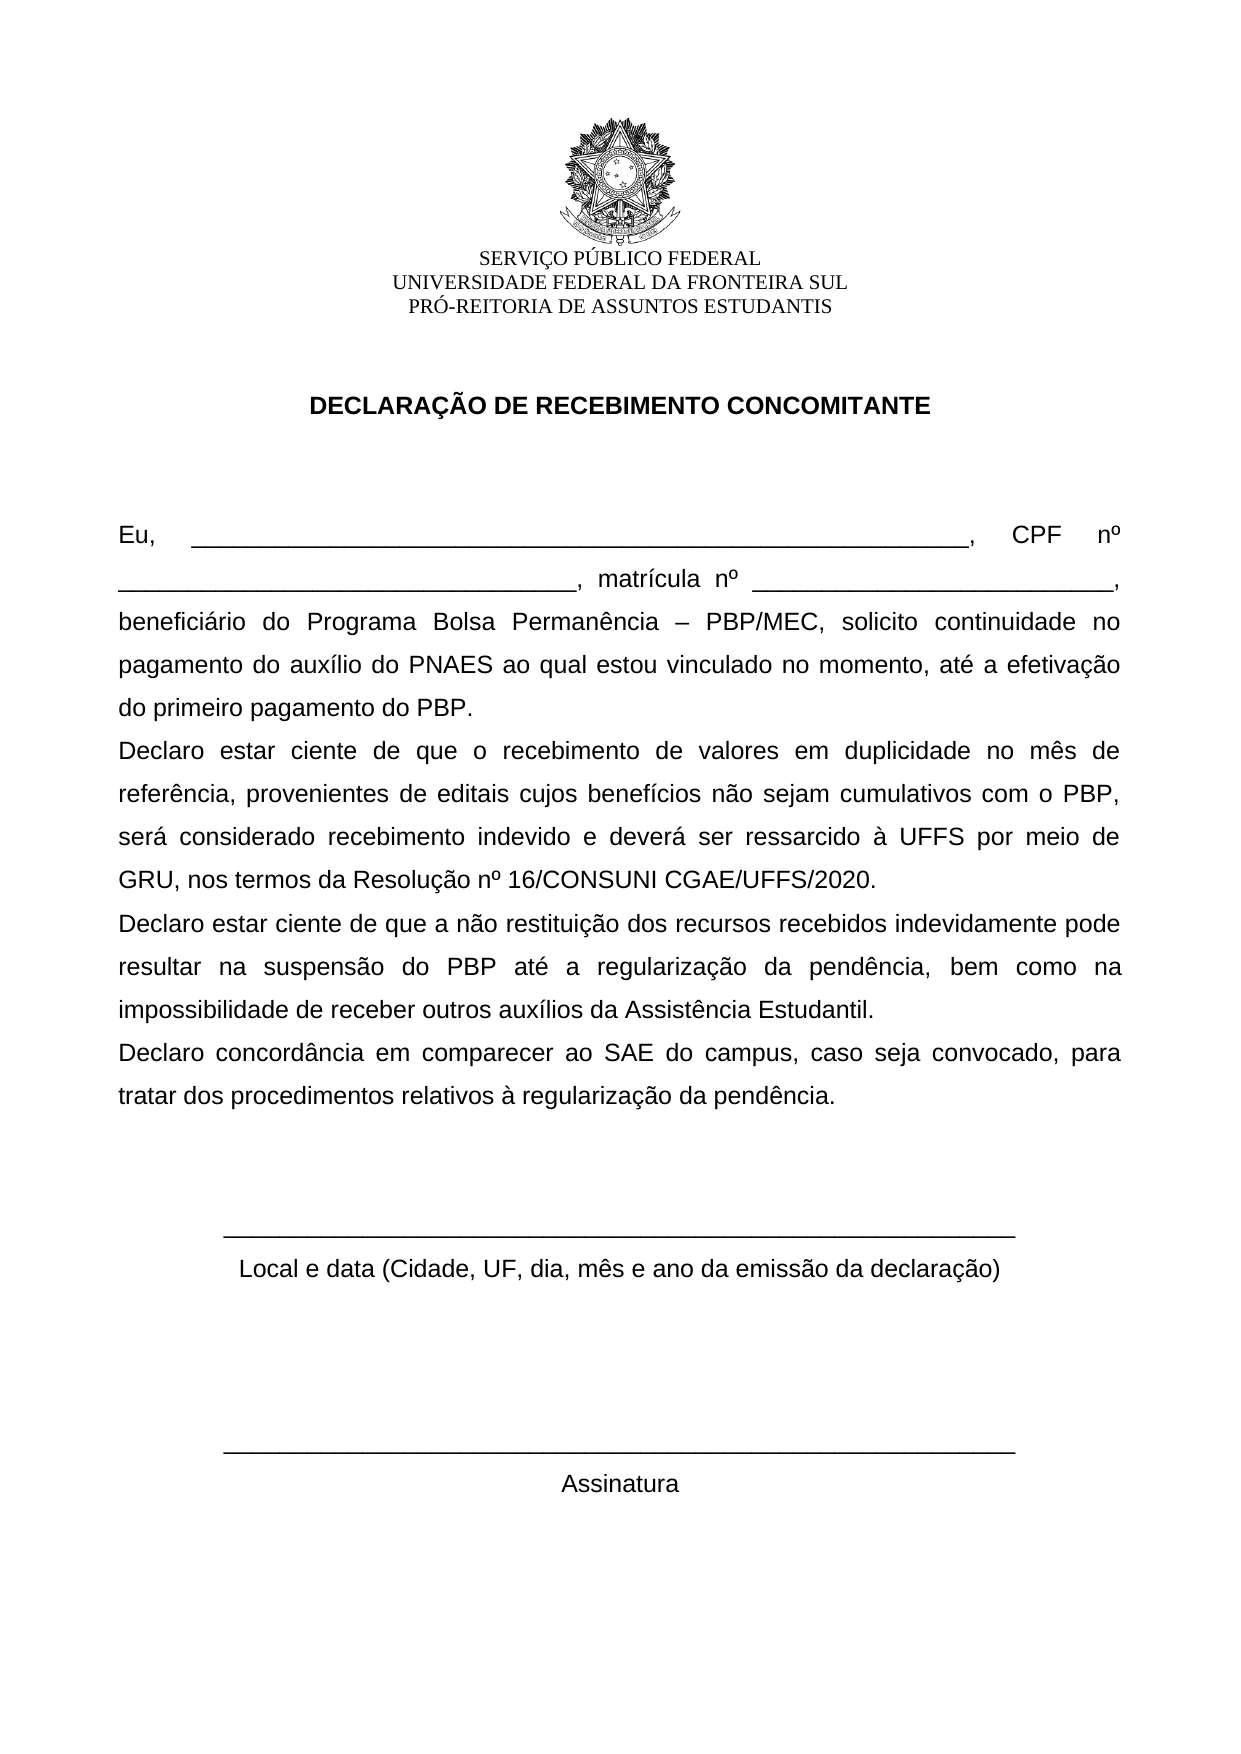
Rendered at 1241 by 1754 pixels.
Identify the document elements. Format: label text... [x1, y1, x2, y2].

text Declaro concordância em comparecer ao SAE do campus, caso seja convocado, para tratar dos procedimentos relativos à regularização da pendência. [118, 1038, 1122, 1110]
text DECLARAÇÃO DE RECEBIMENTO CONCOMITANTE [118, 391, 1122, 420]
text Eu, ________________________________________________________, CPF nº _________________________________, matrícula nº __________________________, beneficiário do Programa Bolsa Permanência – PBP/MEC, solicito continuidade no pagamento do auxílio do PNAES ao qual estou vinculado no momento, até a efetivação do primeiro pagamento do PBP. [118, 520, 1122, 722]
text Declaro estar ciente de que o recebimento de valores em duplicidade no mês de referência, provenientes de editais cujos benefícios não sejam cumulativos com o PBP, será considerado recebimento indevido e deverá ser ressarcido à UFFS por meio de GRU, nos termos da Resolução nº 16/CONSUNI CGAE/UFFS/2020. [118, 736, 1122, 894]
text _________________________________________________________ [118, 1426, 1122, 1455]
text Assinatura [118, 1469, 1122, 1498]
text Declaro estar ciente de que a não restituição dos recursos recebidos indevidamente pode resultar na suspensão do PBP até a regularização da pendência, bem como na impossibilidade de receber outros auxílios da Assistência Estudantil. [118, 908, 1122, 1023]
text _________________________________________________________ [118, 1210, 1122, 1239]
text Local e data (Cidade, UF, dia, mês e ano da emissão da declaração) [118, 1253, 1122, 1282]
